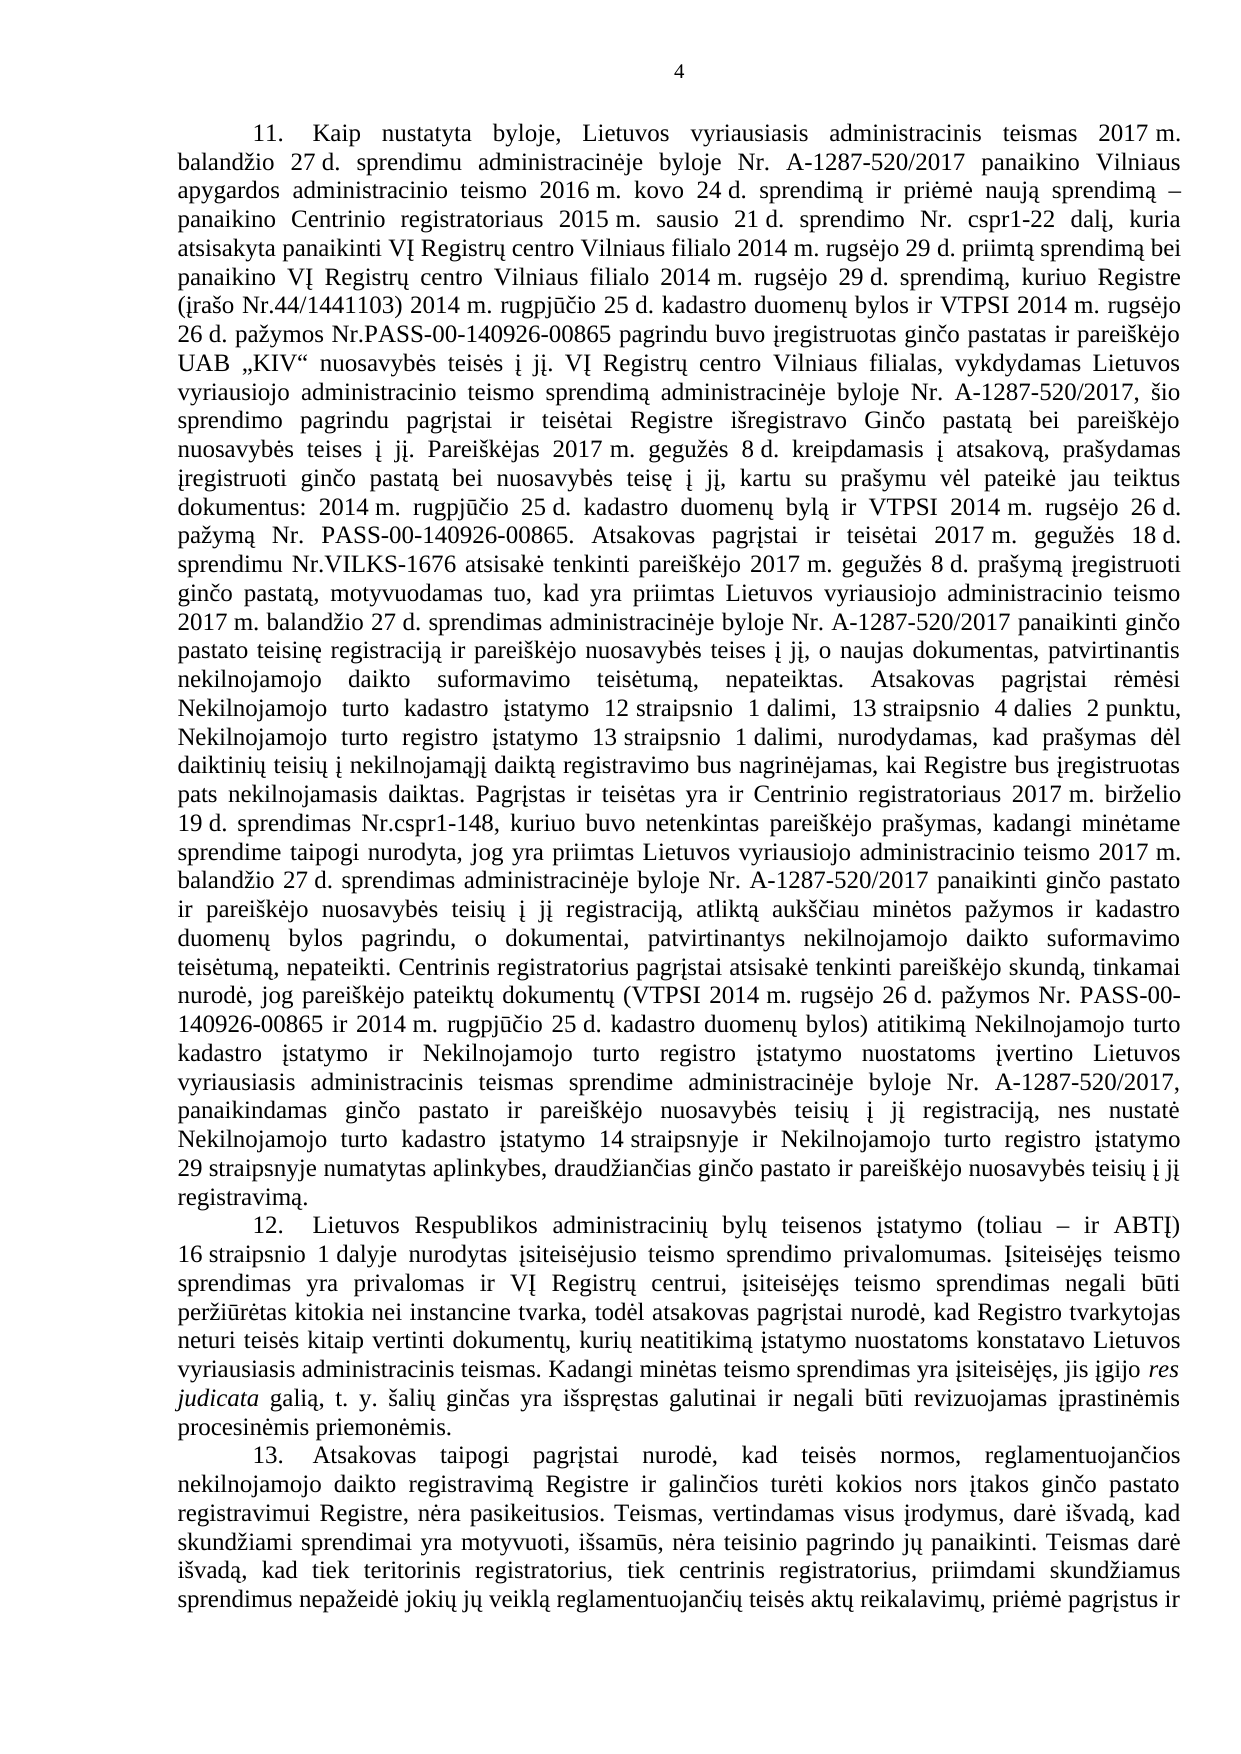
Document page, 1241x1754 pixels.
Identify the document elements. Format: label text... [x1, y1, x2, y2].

text 11. Kaip nustatyta byloje, Lietuvos vyriausiasis administracinis teismas 2017 m. balandžio 27 d. sprendimu administracinėje byloje Nr. A-1287-520/2017 panaikino Vilniaus apygardos administracinio teismo 2016 m. kovo 24 d. sprendimą ir priėmė naują sprendimą – panaikino Centrinio registratoriaus 2015 m. sausio 21 d. sprendimo Nr. cspr1-22 dalį, kuria atsisakyta panaikinti VĮ Registrų centro Vilniaus filialo 2014 m. rugsėjo 29 d. priimtą sprendimą bei panaikino VĮ Registrų centro Vilniaus filialo 2014 m. rugsėjo 29 d. sprendimą, kuriuo Registre (įrašo Nr.44/1441103) 2014 m. rugpjūčio 25 d. kadastro duomenų bylos ir VTPSI 2014 m. rugsėjo 26 d. pažymos Nr.PASS-00-140926-00865 pagrindu buvo įregistruotas ginčo pastatas ir pareiškėjo UAB „KIV“ nuosavybės teisės į jį. VĮ Registrų centro Vilniaus filialas, vykdydamas Lietuvos vyriausiojo administracinio teismo sprendimą administracinėje byloje Nr. A-1287-520/2017, šio sprendimo pagrindu pagrįstai ir teisėtai Registre išregistravo Ginčo pastatą bei pareiškėjo nuosavybės teises į jį. Pareiškėjas 2017 m. gegužės 8 d. kreipdamasis į atsakovą, prašydamas įregistruoti ginčo pastatą bei nuosavybės teisę į jį, kartu su prašymu vėl pateikė jau teiktus dokumentus: 2014 m. rugpjūčio 25 d. kadastro duomenų bylą ir VTPSI 2014 m. rugsėjo 26 d. pažymą Nr. PASS-00-140926-00865. Atsakovas pagrįstai ir teisėtai 2017 m. gegužės 18 d. sprendimu Nr.VILKS-1676 atsisakė tenkinti pareiškėjo 2017 m. gegužės 8 d. prašymą įregistruoti ginčo pastatą, motyvuodamas tuo, kad yra priimtas Lietuvos vyriausiojo administracinio teismo 2017 m. balandžio 27 d. sprendimas administracinėje byloje Nr. A-1287-520/2017 panaikinti ginčo pastato teisinę registraciją ir pareiškėjo nuosavybės teises į jį, o naujas dokumentas, patvirtinantis nekilnojamojo daikto suformavimo teisėtumą, nepateiktas. Atsakovas pagrįstai rėmėsi Nekilnojamojo turto kadastro įstatymo 12 straipsnio 1 dalimi, 13 straipsnio 4 dalies 2 punktu, Nekilnojamojo turto registro įstatymo 13 straipsnio 1 dalimi, nurodydamas, kad prašymas dėl daiktinių teisių į nekilnojamąjį daiktą registravimo bus nagrinėjamas, kai Registre bus įregistruotas pats nekilnojamasis daiktas. Pagrįstas ir teisėtas yra ir Centrinio registratoriaus 2017 m. birželio 19 d. sprendimas Nr.cspr1-148, kuriuo buvo netenkintas pareiškėjo prašymas, kadangi minėtame sprendime taipogi nurodyta, jog yra priimtas Lietuvos vyriausiojo administracinio teismo 2017 m. balandžio 27 d. sprendimas administracinėje byloje Nr. A-1287-520/2017 panaikinti ginčo pastato ir pareiškėjo nuosavybės teisių į jį registraciją, atliktą aukščiau minėtos pažymos ir kadastro duomenų bylos pagrindu, o dokumentai, patvirtinantys nekilnojamojo daikto suformavimo teisėtumą, nepateikti. Centrinis registratorius pagrįstai atsisakė tenkinti pareiškėjo skundą, tinkamai nurodė, jog pareiškėjo pateiktų dokumentų (VTPSI 2014 m. rugsėjo 26 d. pažymos Nr. PASS-00-140926-00865 ir 2014 m. rugpjūčio 25 d. kadastro duomenų bylos) atitikimą Nekilnojamojo turto kadastro įstatymo ir Nekilnojamojo turto registro įstatymo nuostatoms įvertino Lietuvos vyriausiasis administracinis teismas sprendime administracinėje byloje Nr. A-1287-520/2017, panaikindamas ginčo pastato ir pareiškėjo nuosavybės teisių į jį registraciją, nes nustatė Nekilnojamojo turto kadastro įstatymo 14 straipsnyje ir Nekilnojamojo turto registro įstatymo 29 straipsnyje numatytas aplinkybes, draudžiančias ginčo pastato ir pareiškėjo nuosavybės teisių į jį registravimą. [177, 118, 1181, 1211]
text 12. Lietuvos Respublikos administracinių bylų teisenos įstatymo (toliau – ir ABTĮ) 16 straipsnio 1 dalyje nurodytas įsiteisėjusio teismo sprendimo privalomumas. Įsiteisėjęs teismo sprendimas yra privalomas ir VĮ Registrų centrui, įsiteisėjęs teismo sprendimas negali būti peržiūrėtas kitokia nei instancine tvarka, todėl atsakovas pagrįstai nurodė, kad Registro tvarkytojas neturi teisės kitaip vertinti dokumentų, kurių neatitikimą įstatymo nuostatoms konstatavo Lietuvos vyriausiasis administracinis teismas. Kadangi minėtas teismo sprendimas yra įsiteisėjęs, jis įgijo res judicata galią, t. y. šalių ginčas yra išspręstas galutinai ir negali būti revizuojamas įprastinėmis procesinėmis priemonėmis. [177, 1211, 1181, 1441]
text 13. Atsakovas taipogi pagrįstai nurodė, kad teisės normos, reglamentuojančios nekilnojamojo daikto registravimą Registre ir galinčios turėti kokios nors įtakos ginčo pastato registravimui Registre, nėra pasikeitusios. Teismas, vertindamas visus įrodymus, darė išvadą, kad skundžiami sprendimai yra motyvuoti, išsamūs, nėra teisinio pagrindo jų panaikinti. Teismas darė išvadą, kad tiek teritorinis registratorius, tiek centrinis registratorius, priimdami skundžiamus sprendimus nepažeidė jokių jų veiklą reglamentuojančių teisės aktų reikalavimų, priėmė pagrįstus ir [177, 1441, 1181, 1613]
